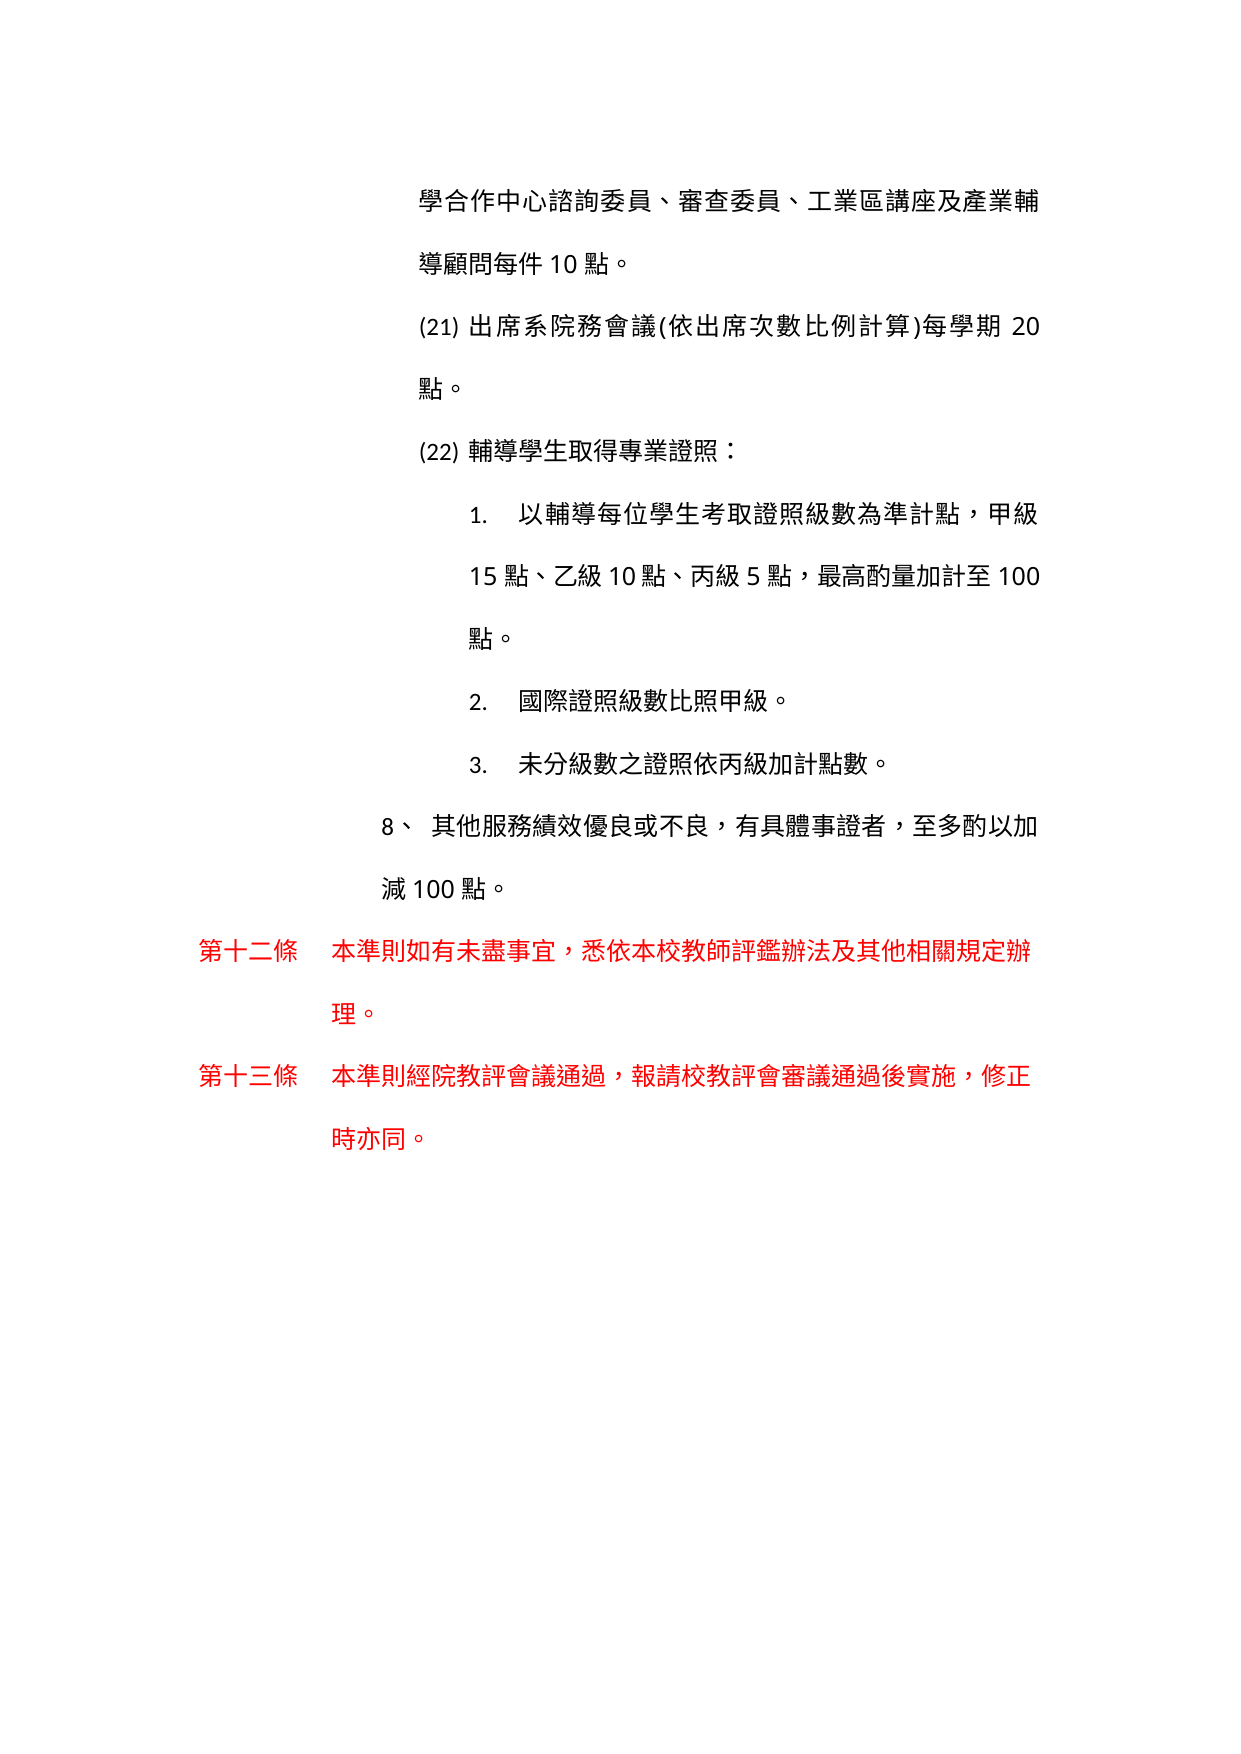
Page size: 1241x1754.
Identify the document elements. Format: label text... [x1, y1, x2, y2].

table_cell [188, 158, 320, 908]
table_cell 第十二條 [188, 908, 320, 1033]
table_cell 服務與輔導績效指標項目如下： 擔任行政職務： 擔任副校長、教務長、學務長、總務長、研發長、院長及主任秘書， 每學期 100 點。擔任其他編制內行政職務列為一級主管者，每學期 90 點。擔任編制內行政職務列為副主管者，每學期 80 點。擔任編制內組長等其他組織規程明列為二級主管者，每學期 70 點。擔任其他經循行政程序核聘（派）之任務編組或非編制內職務(如典範計畫各中心副營運長或院長特別助理)，以其相當等級核計點數。 擔任導師每學期得 40 點，表現優異經諮輔中心推薦，得再增加 20‐50點；從事諮商服務有具體事蹟每學期得 40 點，表現優異經諮輔中心推薦，得再增加 20‐50 點。 促成本校與國外著名大學或研究機構簽定合作契約，每件得 100 點。 各類服務暨輔導獎項計點： 本校雲鐸獎每次 100 點，入圍未獲獎每次 50 點。 教育部友善校園講(傑出學務人員、輔導人員、導師、行政人員、及特殊貢獻人員)每次150點，榮獲四區學務中心、四區輔諮中心初選薦送教育部者，每次100點，由學校推薦而未獲獎者每次50點。 本校服務優良教師每次 100 點，由系所向學院推薦但未獲獎之候選人每次 20 點，由學院向學校推薦但未獲獎之候選人每次 50 點。 參與推廣教育及各類專班學程之授課，每滿 1 小時得 10 點，如與他人合授，則依所授時數計算。 開辦公私立機構委辦教育訓練案主持人，每案 30 點。 各類服務： 擔任校務會議及校、院、系所內各種委員會選任委員委員(依出席次數比例計算)每學期得 30 點。 辦理研討會： 主辦或執行校內各項研討會(不含發表論文)工作，有具體證明者每案 20 點，校際每案 50 點，國際性每案 100 點，依職責程度由主辦單位分配。 擔任校內研討會之主要演講者、主持人、引言人、與談人、審稿或口譯工作者每案 20 點，校際每案 50 點，國際性每案 100點， 依職責程度由主辦單位分配。 擔任外校研討會之主要演講者、主持人、引言人、與談人、審稿或口譯工作者每案 10 點。 指導學生參與競賽： 國際性競賽獲金牌得 100 點、獲銀牌得 80 點、獲銅牌得 50 點、獲佳作得 30 點。 全國性競賽獲金牌得 60 點、獲銀牌得 45 點、獲銅牌得 30 點、獲佳作得 15 點。 辦理國際認證及一般專業認證業務(非指擔任委員)每案 100 點，由主辦人員依貢獻分配。 全校性委員會執行秘書每案 30 點，全院性委員會執行秘書每案 20 點。 學術期刊編輯每學期 20 點，外文國際性 50 點，全國性 30 點，其他20 點。 教師擔任勞作教育導師、開設具服務學內涵課程或擔任其他與服務學習有關的相關職務，每項每學期核給 50 點。 協助、支援全校性專案工作、大型慶典活動服務及各項專案(專簽核准者)，每件10-50點，由各業務單位自行認定核給。 學術期刊審稿每篇 5 點。 擔任社團指導老師每學期 20 點。擔任志願輔導老師，每學年服務滿20小時者核給 40 點，只擔任一學期服 10 小時者核給 20點。參與志願輔導老師知能研習者每學期加 10 點。 各類招生工作命題委員、閱卷委員、書審委員每次 20 點；協助教務處或國際事務處國(境)外或校外各類招生活動每次 20 點。 擔任重要國際協會分主席得 50 點，其他職務者得 30 點。 擔任本校博碩士論文考委員，博士論文每冊 10 點、碩士論文每冊5點(指導教授不計點)；擔任校外博碩士論文考試委員，博士論文每冊20點、碩士論文每冊 10 點。依具體事實由系教評會評分。 受邀擔任校內外專題演講主講人持有證明每次 10 點。 擔任校外各機各類評審或命題委員持有證明，例如國家考試委員、勞委會證照審查委員、國際認證及一般專業認證委員每案10點；辦理獲擔任本校舉辦之競賽評審委員每次20點。 擔任校外公民營機構顧問或委員，每案 50 點，繳納學術回饋金者加計10點。 提供經核定成立之各類諮詢服務中心駐點服務每學期 20 點。 擔任運動代表隊指導老師或教練每案 40 點。 擔任圖書館學科指導老師每學期 20 點。 參與育成中心長期輔導進駐廠商每件 50 點；輔導進駐廠商申請取得補助案或獎項每次 50 點；擔任教育部產學合作中心諮詢委員、審查委員、工業區講座及產業輔導顧問每件 10 點。 出席系院務會議(依出席次數比例計算)每學期 20 點。 輔導學生取得專業證照： 以輔導每位學生考取證照級數為準計點，甲級 15 點、乙級10點、丙級 5 點，最高酌量加計至 100 點。 國際證照級數比照甲級。 未分級數之證照依丙級加計點數。 其他服務績效優良或不良，有具體事證者，至多酌以加減 100 點。 [320, 158, 1052, 908]
table_cell 本準則經院教評會議通過，報請校教評會審議通過後實施，修正時亦同。 [320, 1033, 1052, 1158]
table_cell 第十三條 [188, 1033, 320, 1158]
table_cell 本準則如有未盡事宜，悉依本校教師評鑑辦法及其他相關規定辦理。 [320, 908, 1052, 1033]
